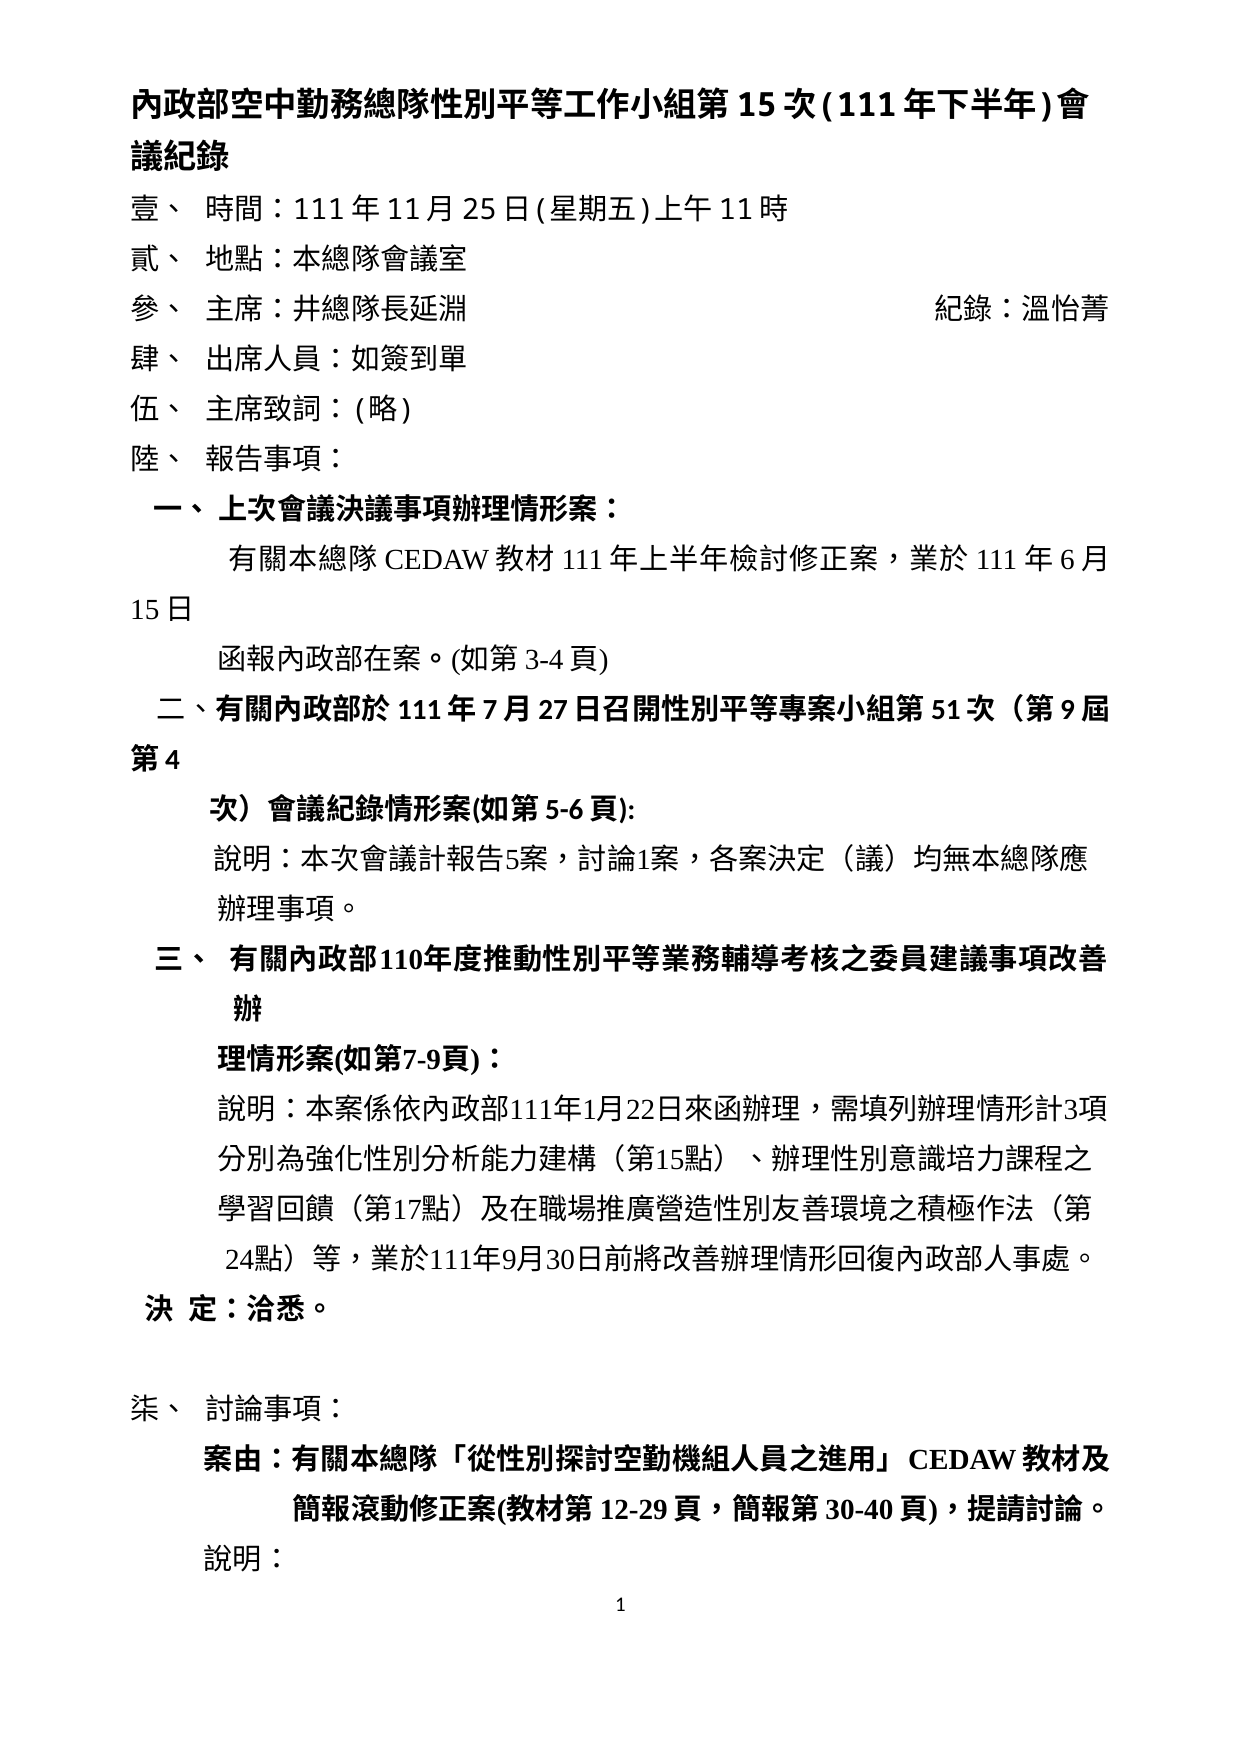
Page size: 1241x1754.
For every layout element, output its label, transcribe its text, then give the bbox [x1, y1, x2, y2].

text 案由：有關本總隊「從性別探討空勤機組人員之進用」CEDAW教材及簡報滾動修正案(教材第12-29頁，簡報第30-40頁)，提請討論。 [204, 1429, 1110, 1529]
text 理情形案(如第7-9頁)： [130, 1029, 1110, 1079]
text 說明：本次會議計報告5案，討論1案，各案決定（議）均無本總隊應 [130, 829, 1110, 879]
list 討論事項： [130, 1379, 1110, 1429]
list 上次會議決議事項辦理情形案： [153, 479, 1110, 529]
list 主席：井總隊長延淵 紀錄：溫怡菁 [130, 279, 1110, 329]
text 二、有關內政部於111年7月27日召開性別平等專案小組第51次（第9屆第4 [130, 679, 1110, 779]
text 學習回饋（第17點）及在職場推廣營造性別友善環境之積極作法（第 [130, 1179, 1110, 1229]
list 地點：本總隊會議室 [130, 229, 1110, 279]
text 24點）等，業於111年9月30日前將改善辦理情形回復內政部人事處。 [130, 1229, 1110, 1279]
text 三、 有關內政部110年度推動性別平等業務輔導考核之委員建議事項改善辦 [130, 929, 1110, 1029]
text 辦理事項。 [130, 879, 1110, 929]
list 報告事項： [130, 429, 1110, 479]
list 時間：111年11月25日(星期五)上午11時 [130, 179, 1110, 229]
text 說明： [130, 1529, 1110, 1579]
list 出席人員：如簽到單 [130, 329, 1110, 379]
text 說明：本案係依內政部111年1月22日來函辦理，需填列辦理情形計3項 [130, 1079, 1110, 1129]
text 決 定：洽悉。 [130, 1279, 1110, 1329]
text 有關本總隊CEDAW教材111年上半年檢討修正案，業於111年6月15日 [130, 529, 1110, 629]
text 次）會議紀錄情形案(如第5-6頁): [130, 779, 1110, 829]
text 內政部空中勤務總隊性別平等工作小組第15次(111年下半年)會議紀錄 [130, 75, 1110, 179]
list 主席致詞：(略) [130, 379, 1110, 429]
text 函報內政部在案。(如第3-4頁) [130, 629, 1110, 679]
text 分別為強化性別分析能力建構（第15點）、辦理性別意識培力課程之 [130, 1129, 1110, 1179]
